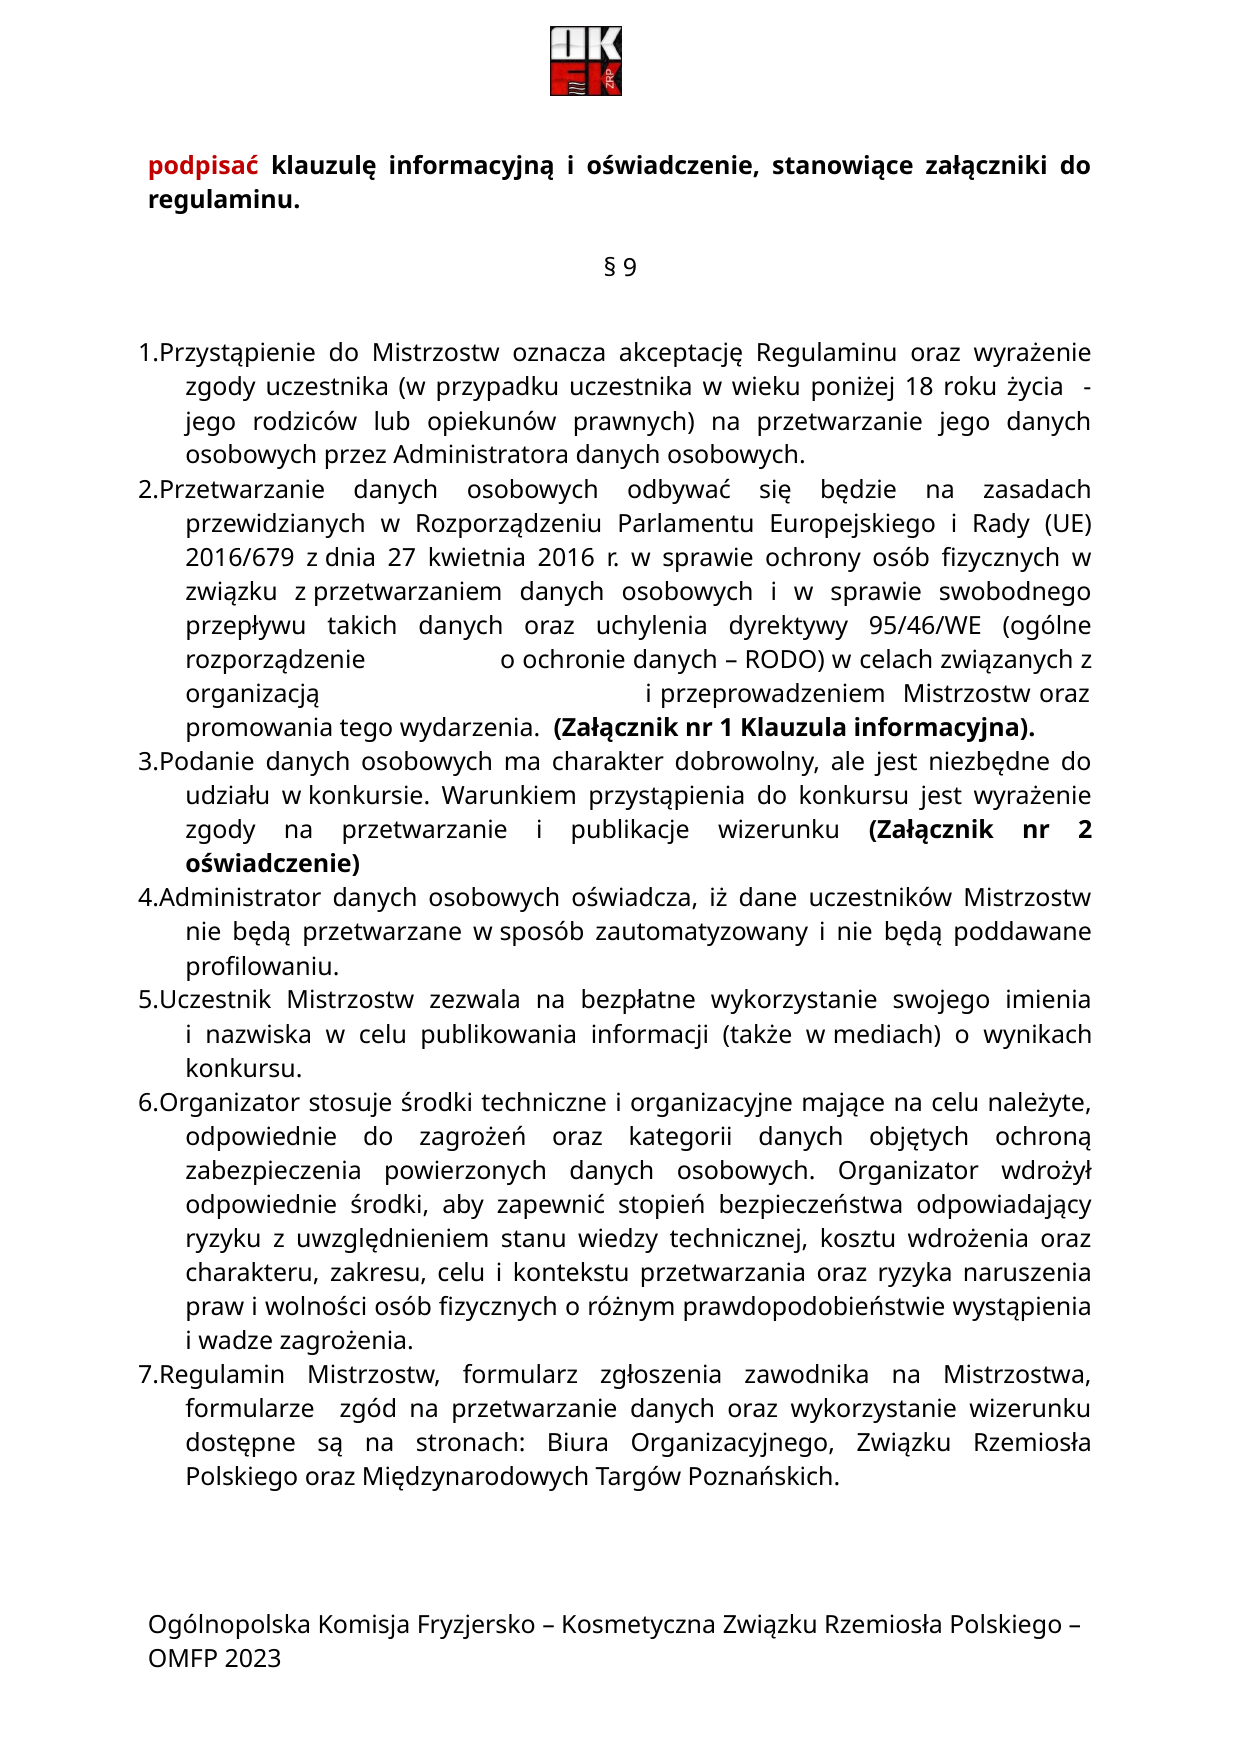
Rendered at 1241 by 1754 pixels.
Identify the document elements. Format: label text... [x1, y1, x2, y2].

list Przetwarzanie danych osobowych odbywać się będzie na zasadach przewidzianych w Rozporządzeniu Parlamentu Europejskiego i Rady (UE) 2016/679 z dnia 27 kwietnia 2016 r. w sprawie ochrony osób fizycznych w związku z przetwarzaniem danych osobowych i w sprawie swobodnego przepływu takich danych oraz uchylenia dyrektywy 95/46/WE (ogólne rozporządzenie o ochronie danych – RODO) w celach związanych z organizacją i przeprowadzeniem Mistrzostw oraz promowania tego wydarzenia. (Załącznik nr 1 Klauzula informacyjna). [138, 471, 1092, 744]
list Przystąpienie do Mistrzostw oznacza akceptację Regulaminu oraz wyrażenie zgody uczestnika (w przypadku uczestnika w wieku poniżej 18 roku życia - jego rodziców lub opiekunów prawnych) na przetwarzanie jego danych osobowych przez Administratora danych osobowych. [138, 335, 1092, 471]
list Organizator stosuje środki techniczne i organizacyjne mające na celu należyte, odpowiednie do zagrożeń oraz kategorii danych objętych ochroną zabezpieczenia powierzonych danych osobowych. Organizator wdrożył odpowiednie środki, aby zapewnić stopień bezpieczeństwa odpowiadający ryzyku z uwzględnieniem stanu wiedzy technicznej, kosztu wdrożenia oraz charakteru, zakresu, celu i kontekstu przetwarzania oraz ryzyka naruszenia praw i wolności osób fizycznych o różnym prawdopodobieństwie wystąpienia i wadze zagrożenia. [138, 1084, 1092, 1357]
list Regulamin Mistrzostw, formularz zgłoszenia zawodnika na Mistrzostwa, formularze zgód na przetwarzanie danych oraz wykorzystanie wizerunku dostępne są na stronach: Biura Organizacyjnego, Związku Rzemiosła Polskiego oraz Międzynarodowych Targów Poznańskich. [138, 1357, 1092, 1493]
list Uczestnik Mistrzostw zezwala na bezpłatne wykorzystanie swojego imienia i nazwiska w celu publikowania informacji (także w mediach) o wynikach konkursu. [138, 982, 1092, 1084]
subtitle § 9 [148, 250, 1092, 284]
text podpisać klauzulę informacyjną i oświadczenie, stanowiące załączniki do regulaminu. [148, 148, 1092, 216]
list Podanie danych osobowych ma charakter dobrowolny, ale jest niezbędne do udziału w konkursie. Warunkiem przystąpienia do konkursu jest wyrażenie zgody na przetwarzanie i publikacje wizerunku (Załącznik nr 2 oświadczenie) [138, 744, 1092, 880]
list Administrator danych osobowych oświadcza, iż dane uczestników Mistrzostw nie będą przetwarzane w sposób zautomatyzowany i nie będą poddawane profilowaniu. [138, 880, 1092, 982]
